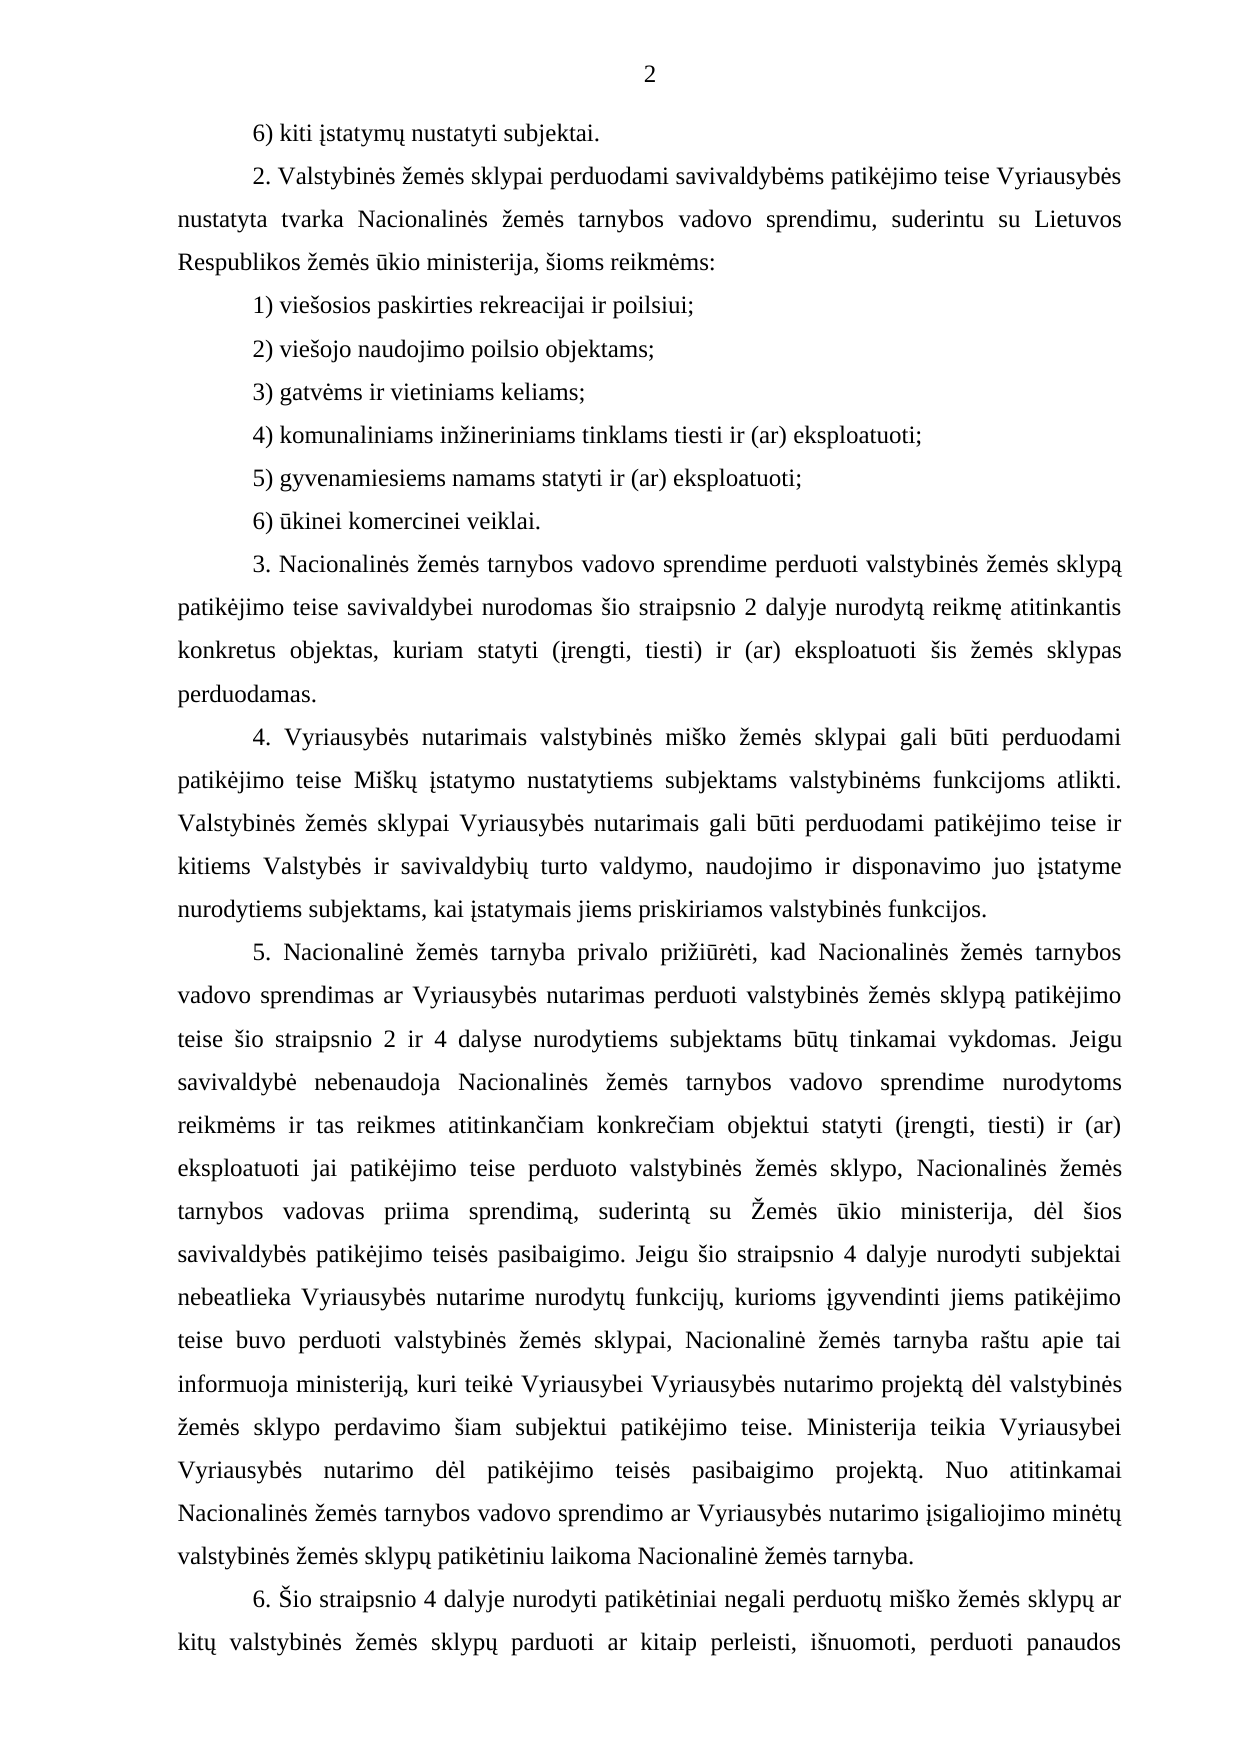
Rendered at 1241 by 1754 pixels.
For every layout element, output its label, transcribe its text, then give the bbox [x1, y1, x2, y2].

text 3) gatvėms ir vietiniams keliams; [177, 377, 1122, 406]
text 4. Vyriausybės nutarimais valstybinės miško žemės sklypai gali būti perduodami patikėjimo teise Miškų įstatymo nustatytiems subjektams valstybinėms funkcijoms atlikti. Valstybinės žemės sklypai Vyriausybės nutarimais gali būti perduodami patikėjimo teise ir kitiems Valstybės ir savivaldybių turto valdymo, naudojimo ir disponavimo juo įstatyme nurodytiems subjektams, kai įstatymais jiems priskiriamos valstybinės funkcijos. [177, 722, 1122, 923]
text 5. Nacionalinė žemės tarnyba privalo prižiūrėti, kad Nacionalinės žemės tarnybos vadovo sprendimas ar Vyriausybės nutarimas perduoti valstybinės žemės sklypą patikėjimo teise šio straipsnio 2 ir 4 dalyse nurodytiems subjektams būtų tinkamai vykdomas. Jeigu savivaldybė nebenaudoja Nacionalinės žemės tarnybos vadovo sprendime nurodytoms reikmėms ir tas reikmes atitinkančiam konkrečiam objektui statyti (įrengti, tiesti) ir (ar) eksploatuoti jai patikėjimo teise perduoto valstybinės žemės sklypo, Nacionalinės žemės tarnybos vadovas priima sprendimą, suderintą su Žemės ūkio ministerija, dėl šios savivaldybės patikėjimo teisės pasibaigimo. Jeigu šio straipsnio 4 dalyje nurodyti subjektai nebeatlieka Vyriausybės nutarime nurodytų funkcijų, kurioms įgyvendinti jiems patikėjimo teise buvo perduoti valstybinės žemės sklypai, Nacionalinė žemės tarnyba raštu apie tai informuoja ministeriją, kuri teikė Vyriausybei Vyriausybės nutarimo projektą dėl valstybinės žemės sklypo perdavimo šiam subjektui patikėjimo teise. Ministerija teikia Vyriausybei Vyriausybės nutarimo dėl patikėjimo teisės pasibaigimo projektą. Nuo atitinkamai Nacionalinės žemės tarnybos vadovo sprendimo ar Vyriausybės nutarimo įsigaliojimo minėtų valstybinės žemės sklypų patikėtiniu laikoma Nacionalinė žemės tarnyba. [177, 937, 1122, 1570]
text 6. Šio straipsnio 4 dalyje nurodyti patikėtiniai negali perduotų miško žemės sklypų ar kitų valstybinės žemės sklypų parduoti ar kitaip perleisti, išnuomoti, perduoti panaudos [177, 1584, 1122, 1656]
text 2) viešojo naudojimo poilsio objektams; [177, 334, 1122, 362]
text 6) kiti įstatymų nustatyti subjektai. [177, 118, 1122, 147]
text 2. Valstybinės žemės sklypai perduodami savivaldybėms patikėjimo teise Vyriausybės nustatyta tvarka Nacionalinės žemės tarnybos vadovo sprendimu, suderintu su Lietuvos Respublikos žemės ūkio ministerija, šioms reikmėms: [177, 161, 1122, 276]
text 6) ūkinei komercinei veiklai. [177, 506, 1122, 535]
text 3. Nacionalinės žemės tarnybos vadovo sprendime perduoti valstybinės žemės sklypą patikėjimo teise savivaldybei nurodomas šio straipsnio 2 dalyje nurodytą reikmę atitinkantis konkretus objektas, kuriam statyti (įrengti, tiesti) ir (ar) eksploatuoti šis žemės sklypas perduodamas. [177, 549, 1122, 707]
text 4) komunaliniams inžineriniams tinklams tiesti ir (ar) eksploatuoti; [177, 420, 1122, 449]
text 1) viešosios paskirties rekreacijai ir poilsiui; [177, 291, 1122, 319]
text 5) gyvenamiesiems namams statyti ir (ar) eksploatuoti; [177, 463, 1122, 492]
